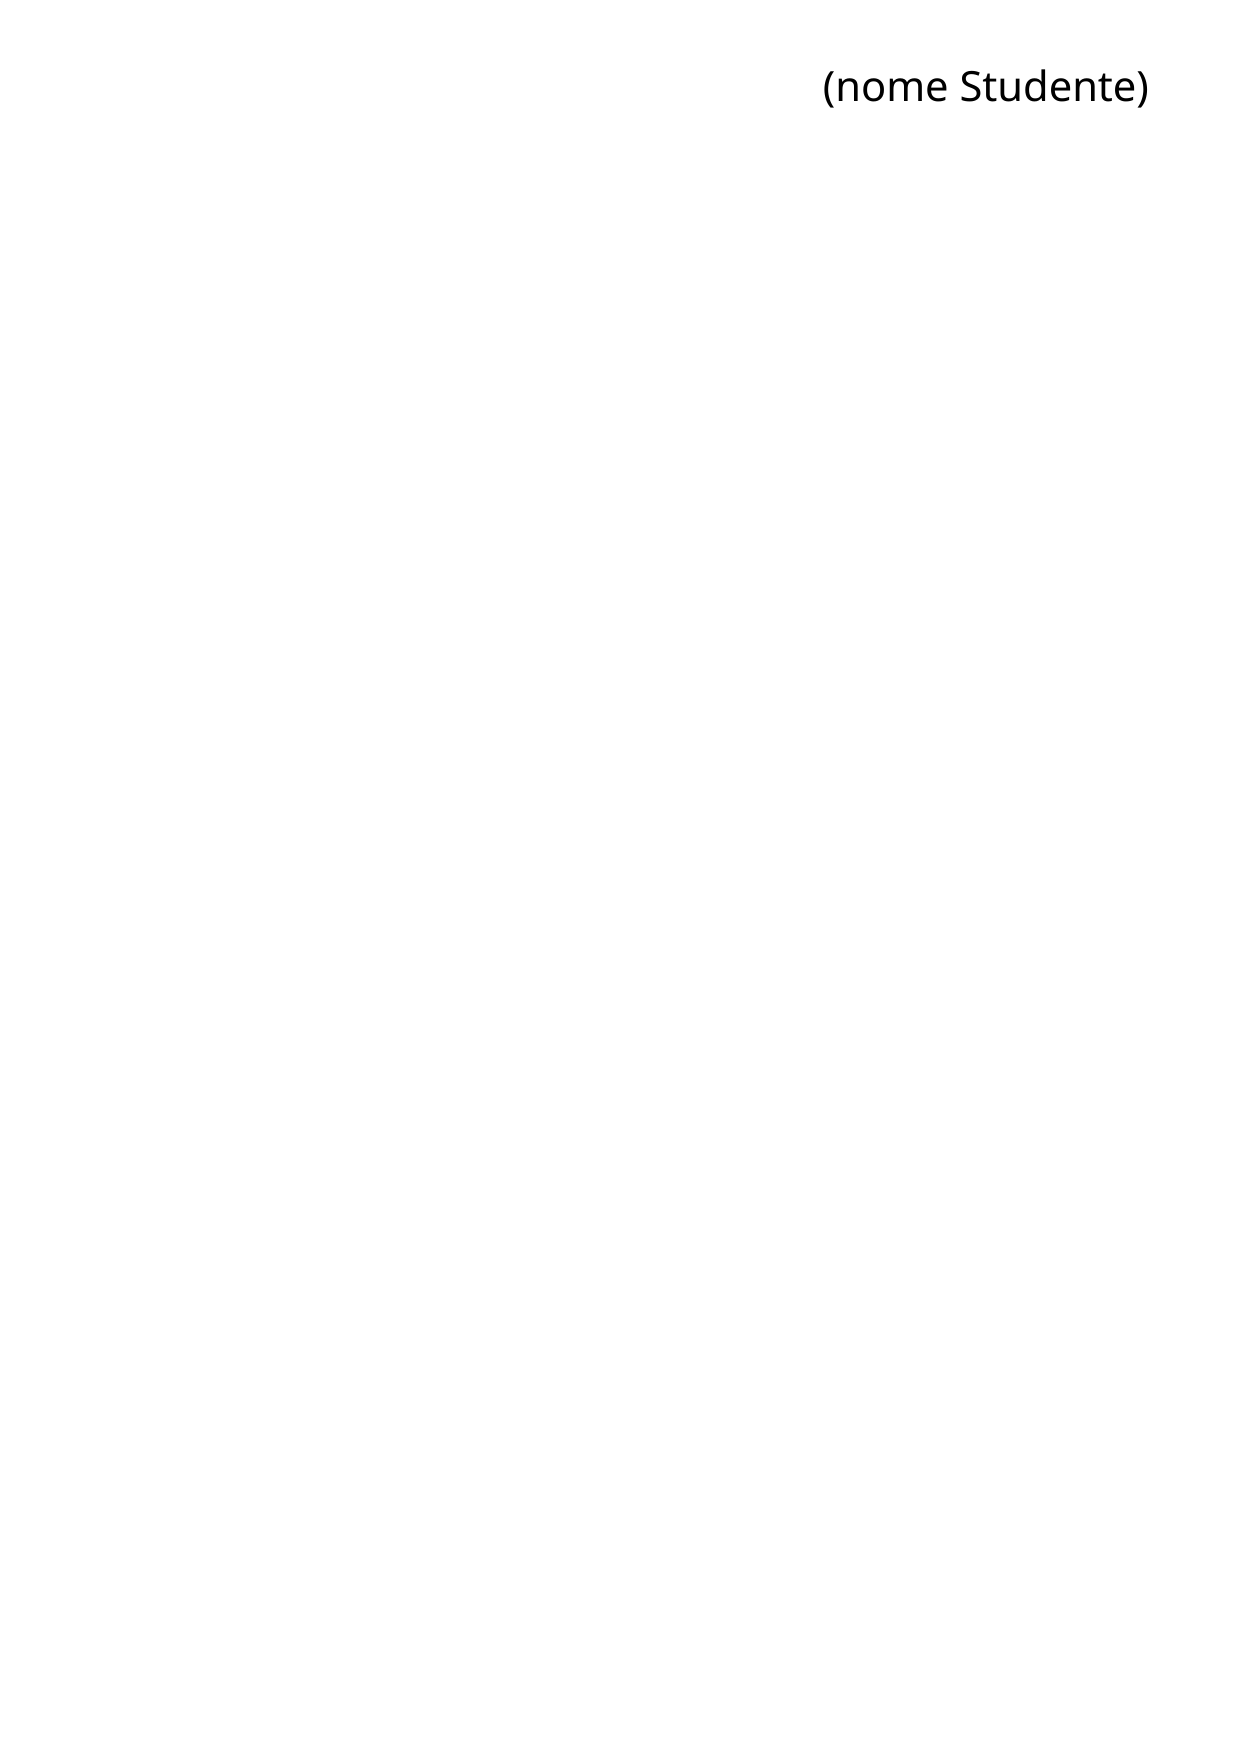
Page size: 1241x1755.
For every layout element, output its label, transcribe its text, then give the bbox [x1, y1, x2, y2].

text (nome Studente) [89, 57, 1149, 113]
